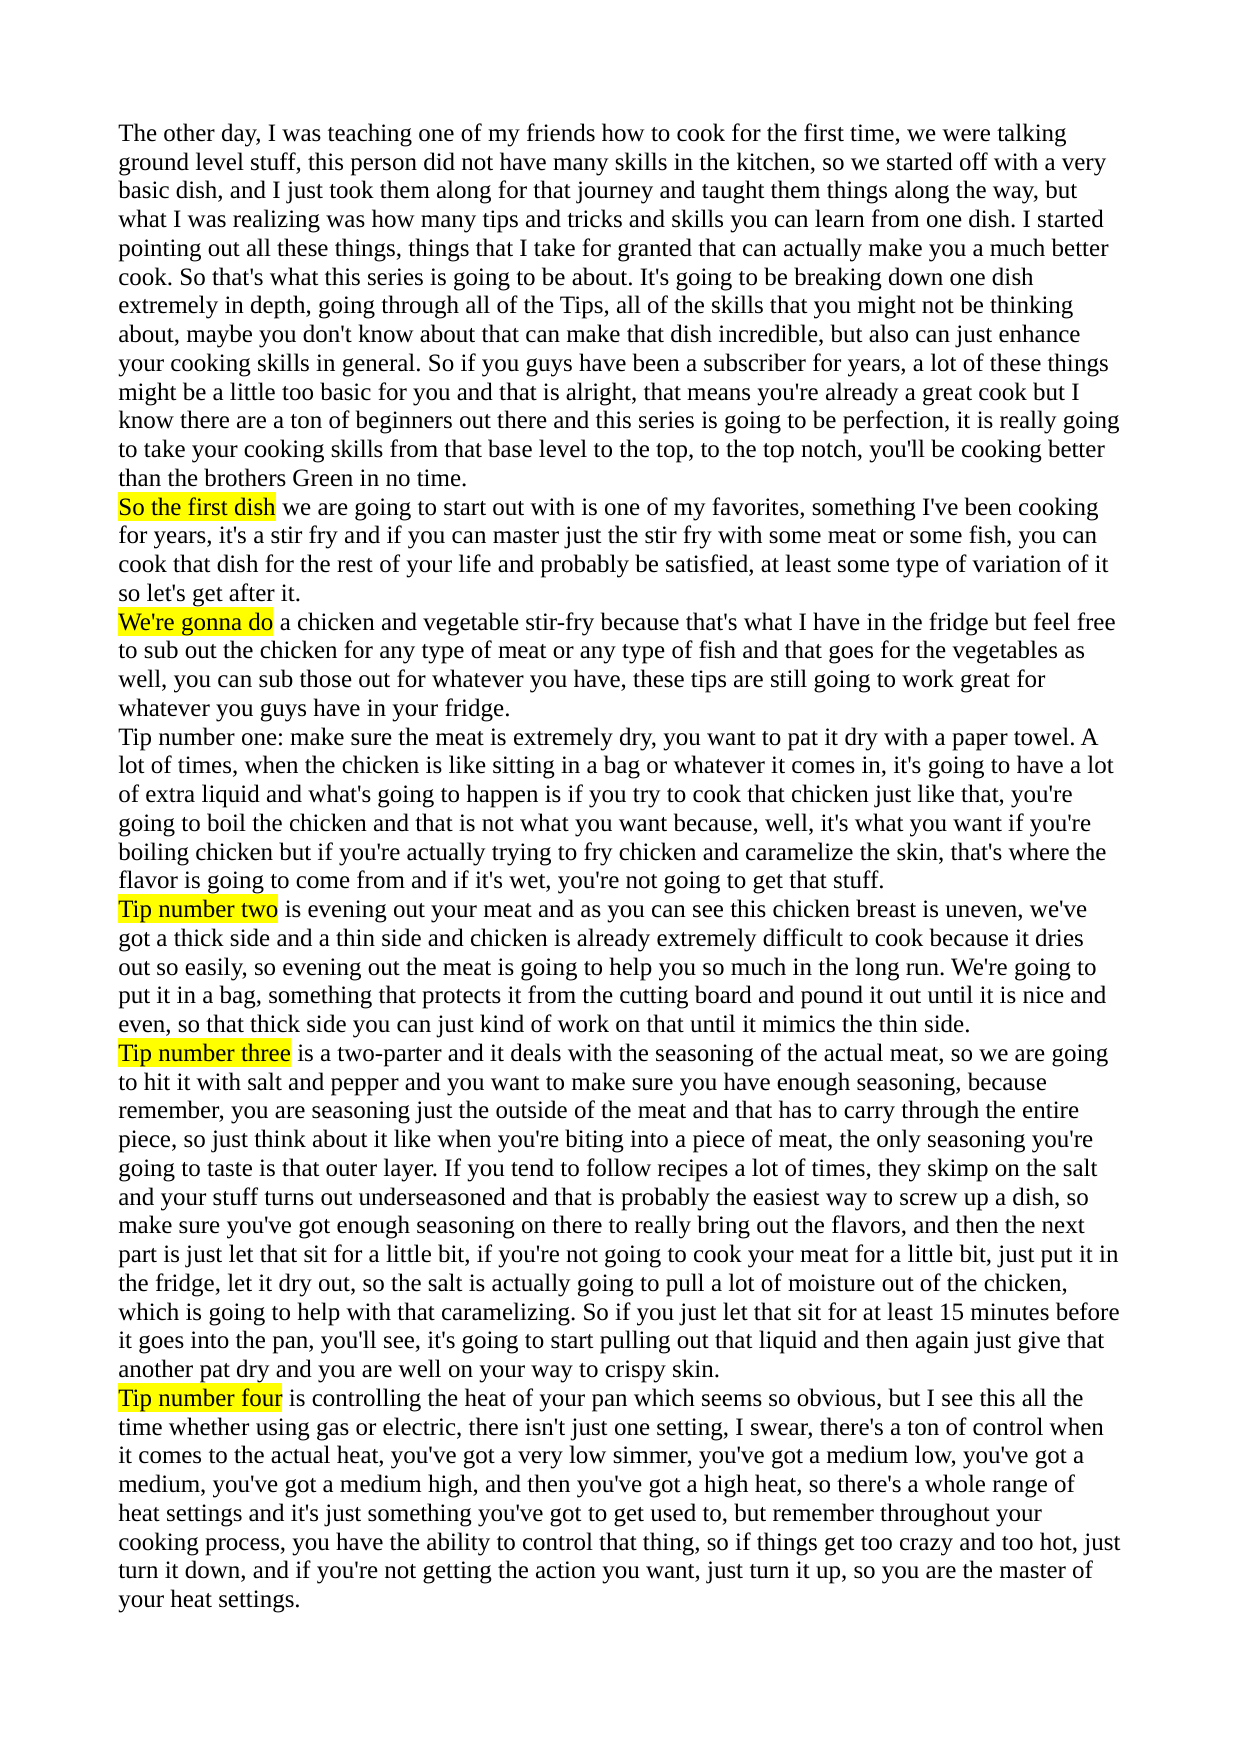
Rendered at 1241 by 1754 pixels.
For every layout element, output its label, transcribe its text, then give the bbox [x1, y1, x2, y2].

text We're gonna do a chicken and vegetable stir-fry because that's what I have in the fridge but feel free to sub out the chicken for any type of meat or any type of fish and that goes for the vegetables as well, you can sub those out for whatever you have, these tips are still going to work great for whatever you guys have in your fridge. [118, 607, 1122, 722]
text Tip number two is evening out your meat and as you can see this chicken breast is uneven, we've got a thick side and a thin side and chicken is already extremely difficult to cook because it dries out so easily, so evening out the meat is going to help you so much in the long run. We're going to put it in a bag, something that protects it from the cutting board and pound it out until it is nice and even, so that thick side you can just kind of work on that until it mimics the thin side. [118, 894, 1122, 1038]
text Tip number four is controlling the heat of your pan which seems so obvious, but I see this all the time whether using gas or electric, there isn't just one setting, I swear, there's a ton of control when it comes to the actual heat, you've got a very low simmer, you've got a medium low, you've got a medium, you've got a medium high, and then you've got a high heat, so there's a whole range of heat settings and it's just something you've got to get used to, but remember throughout your cooking process, you have the ability to control that thing, so if things get too crazy and too hot, just turn it down, and if you're not getting the action you want, just turn it up, so you are the master of your heat settings. [118, 1383, 1122, 1613]
text The other day, I was teaching one of my friends how to cook for the first time, we were talking ground level stuff, this person did not have many skills in the kitchen, so we started off with a very basic dish, and I just took them along for that journey and taught them things along the way, but what I was realizing was how many tips and tricks and skills you can learn from one dish. I started pointing out all these things, things that I take for granted that can actually make you a much better cook. So that's what this series is going to be about. It's going to be breaking down one dish extremely in depth, going through all of the Tips, all of the skills that you might not be thinking about, maybe you don't know about that can make that dish incredible, but also can just enhance your cooking skills in general. So if you guys have been a subscriber for years, a lot of these things might be a little too basic for you and that is alright, that means you're already a great cook but I know there are a ton of beginners out there and this series is going to be perfection, it is really going to take your cooking skills from that base level to the top, to the top notch, you'll be cooking better than the brothers Green in no time. [118, 118, 1122, 492]
text So the first dish we are going to start out with is one of my favorites, something I've been cooking for years, it's a stir fry and if you can master just the stir fry with some meat or some fish, you can cook that dish for the rest of your life and probably be satisfied, at least some type of variation of it so let's get after it. [118, 492, 1122, 607]
text Tip number three is a two-parter and it deals with the seasoning of the actual meat, so we are going to hit it with salt and pepper and you want to make sure you have enough seasoning, because remember, you are seasoning just the outside of the meat and that has to carry through the entire piece, so just think about it like when you're biting into a piece of meat, the only seasoning you're going to taste is that outer layer. If you tend to follow recipes a lot of times, they skimp on the salt and your stuff turns out underseasoned and that is probably the easiest way to screw up a dish, so make sure you've got enough seasoning on there to really bring out the flavors, and then the next part is just let that sit for a little bit, if you're not going to cook your meat for a little bit, just put it in the fridge, let it dry out, so the salt is actually going to pull a lot of moisture out of the chicken, which is going to help with that caramelizing. So if you just let that sit for at least 15 minutes before it goes into the pan, you'll see, it's going to start pulling out that liquid and then again just give that another pat dry and you are well on your way to crispy skin. [118, 1038, 1122, 1383]
text Tip number one: make sure the meat is extremely dry, you want to pat it dry with a paper towel. A lot of times, when the chicken is like sitting in a bag or whatever it comes in, it's going to have a lot of extra liquid and what's going to happen is if you try to cook that chicken just like that, you're going to boil the chicken and that is not what you want because, well, it's what you want if you're boiling chicken but if you're actually trying to fry chicken and caramelize the skin, that's where the flavor is going to come from and if it's wet, you're not going to get that stuff. [118, 722, 1122, 894]
